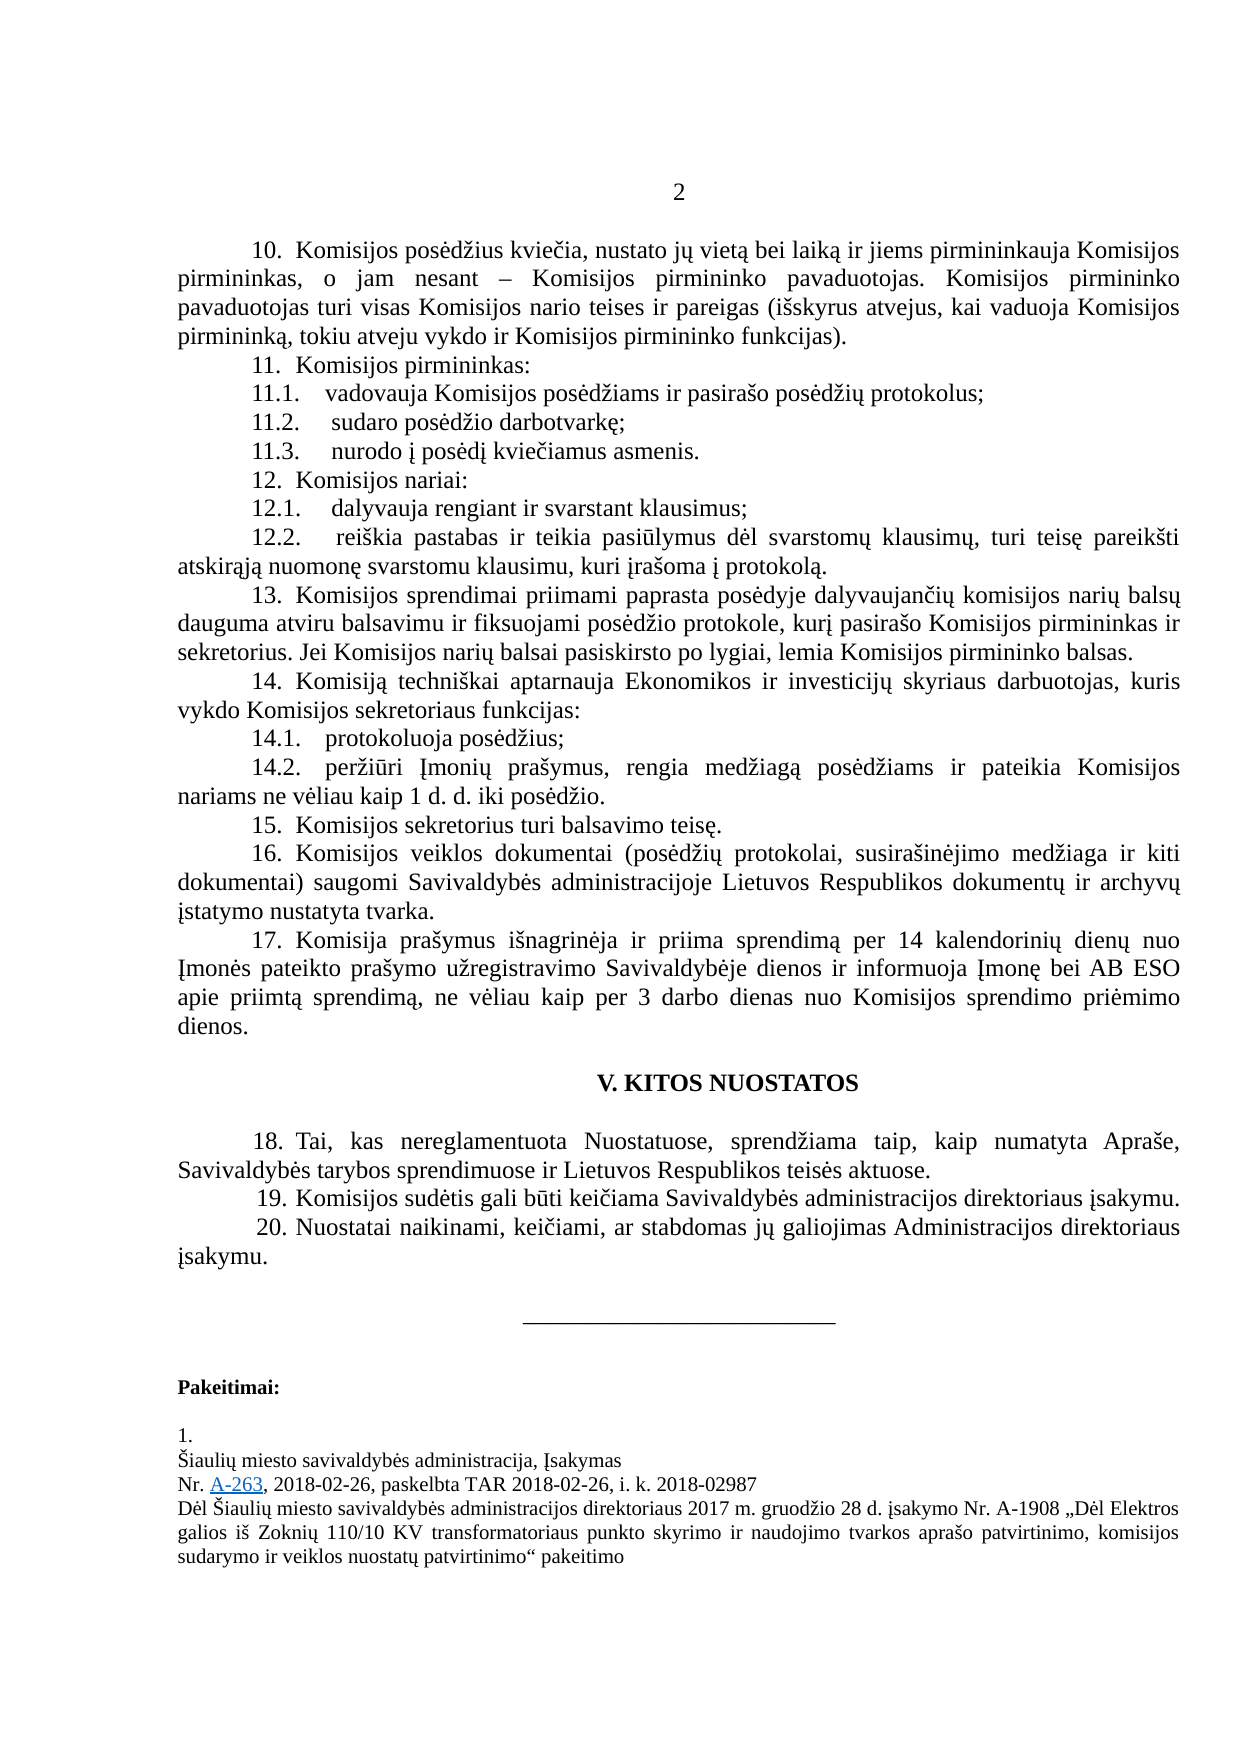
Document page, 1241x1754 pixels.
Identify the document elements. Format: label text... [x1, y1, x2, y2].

text _________________________ [177, 1298, 1181, 1327]
text 11.2. sudaro posėdžio darbotvarkę; [177, 407, 1181, 436]
text 13. Komisijos sprendimai priimami paprasta posėdyje dalyvaujančių komisijos narių balsų dauguma atviru balsavimu ir fiksuojami posėdžio protokole, kurį pasirašo Komisijos pirmininkas ir sekretorius. Jei Komisijos narių balsai pasiskirsto po lygiai, lemia Komisijos pirmininko balsas. [177, 580, 1181, 666]
text 15. Komisijos sekretorius turi balsavimo teisę. [177, 810, 1181, 838]
text Dėl Šiaulių miesto savivaldybės administracijos direktoriaus 2017 m. gruodžio 28 d. įsakymo Nr. A-1908 „Dėl Elektros galios iš Zoknių 110/10 KV transformatoriaus punkto skyrimo ir naudojimo tvarkos aprašo patvirtinimo, komisijos sudarymo ir veiklos nuostatų patvirtinimo“ pakeitimo [177, 1496, 1181, 1568]
text 1. [177, 1423, 1181, 1447]
text 12.1. dalyvauja rengiant ir svarstant klausimus; [177, 493, 1181, 522]
text 16. Komisijos veiklos dokumentai (posėdžių protokolai, susirašinėjimo medžiaga ir kiti dokumentai) saugomi Savivaldybės administracijoje Lietuvos Respublikos dokumentų ir archyvų įstatymo nustatyta tvarka. [177, 838, 1181, 925]
text 14.2. peržiūri Įmonių prašymus, rengia medžiagą posėdžiams ir pateikia Komisijos nariams ne vėliau kaip 1 d. d. iki posėdžio. [177, 752, 1181, 810]
text 10. Komisijos posėdžius kviečia, nustato jų vietą bei laiką ir jiems pirmininkauja Komisijos pirmininkas, o jam nesant – Komisijos pirmininko pavaduotojas. Komisijos pirmininko pavaduotojas turi visas Komisijos nario teises ir pareigas (išskyrus atvejus, kai vaduoja Komisijos pirmininką, tokiu atveju vykdo ir Komisijos pirmininko funkcijas). [177, 235, 1181, 350]
text 17. Komisija prašymus išnagrinėja ir priima sprendimą per 14 kalendorinių dienų nuo Įmonės pateikto prašymo užregistravimo Savivaldybėje dienos ir informuoja Įmonę bei AB ESO apie priimtą sprendimą, ne vėliau kaip per 3 darbo dienas nuo Komisijos sprendimo priėmimo dienos. [177, 925, 1181, 1040]
text 19. Komisijos sudėtis gali būti keičiama Savivaldybės administracijos direktoriaus įsakymu. [177, 1183, 1181, 1212]
text 14. Komisiją techniškai aptarnauja Ekonomikos ir investicijų skyriaus darbuotojas, kuris vykdo Komisijos sekretoriaus funkcijas: [177, 666, 1181, 723]
text Pakeitimai: [177, 1375, 1181, 1399]
text V. KITOS NUOSTATOS [215, 1068, 1181, 1097]
text 18. Tai, kas nereglamentuota Nuostatuose, sprendžiama taip, kaip numatyta Apraše, Savivaldybės tarybos sprendimuose ir Lietuvos Respublikos teisės aktuose. [177, 1126, 1181, 1183]
text 11.1. vadovauja Komisijos posėdžiams ir pasirašo posėdžių protokolus; [177, 378, 1181, 407]
text 11. Komisijos pirmininkas: [177, 350, 1181, 378]
text 11.3. nurodo į posėdį kviečiamus asmenis. [177, 436, 1181, 465]
text 12. Komisijos nariai: [177, 465, 1181, 493]
text 14.1. protokoluoja posėdžius; [177, 723, 1181, 752]
text 12.2. reiškia pastabas ir teikia pasiūlymus dėl svarstomų klausimų, turi teisę pareikšti atskirąją nuomonę svarstomu klausimu, kuri įrašoma į protokolą. [177, 522, 1181, 580]
text Nr. A-263, 2018-02-26, paskelbta TAR 2018-02-26, i. k. 2018-02987 [177, 1472, 1181, 1496]
text 20. Nuostatai naikinami, keičiami, ar stabdomas jų galiojimas Administracijos direktoriaus įsakymu. [177, 1212, 1181, 1270]
text Šiaulių miesto savivaldybės administracija, Įsakymas [177, 1447, 1181, 1472]
